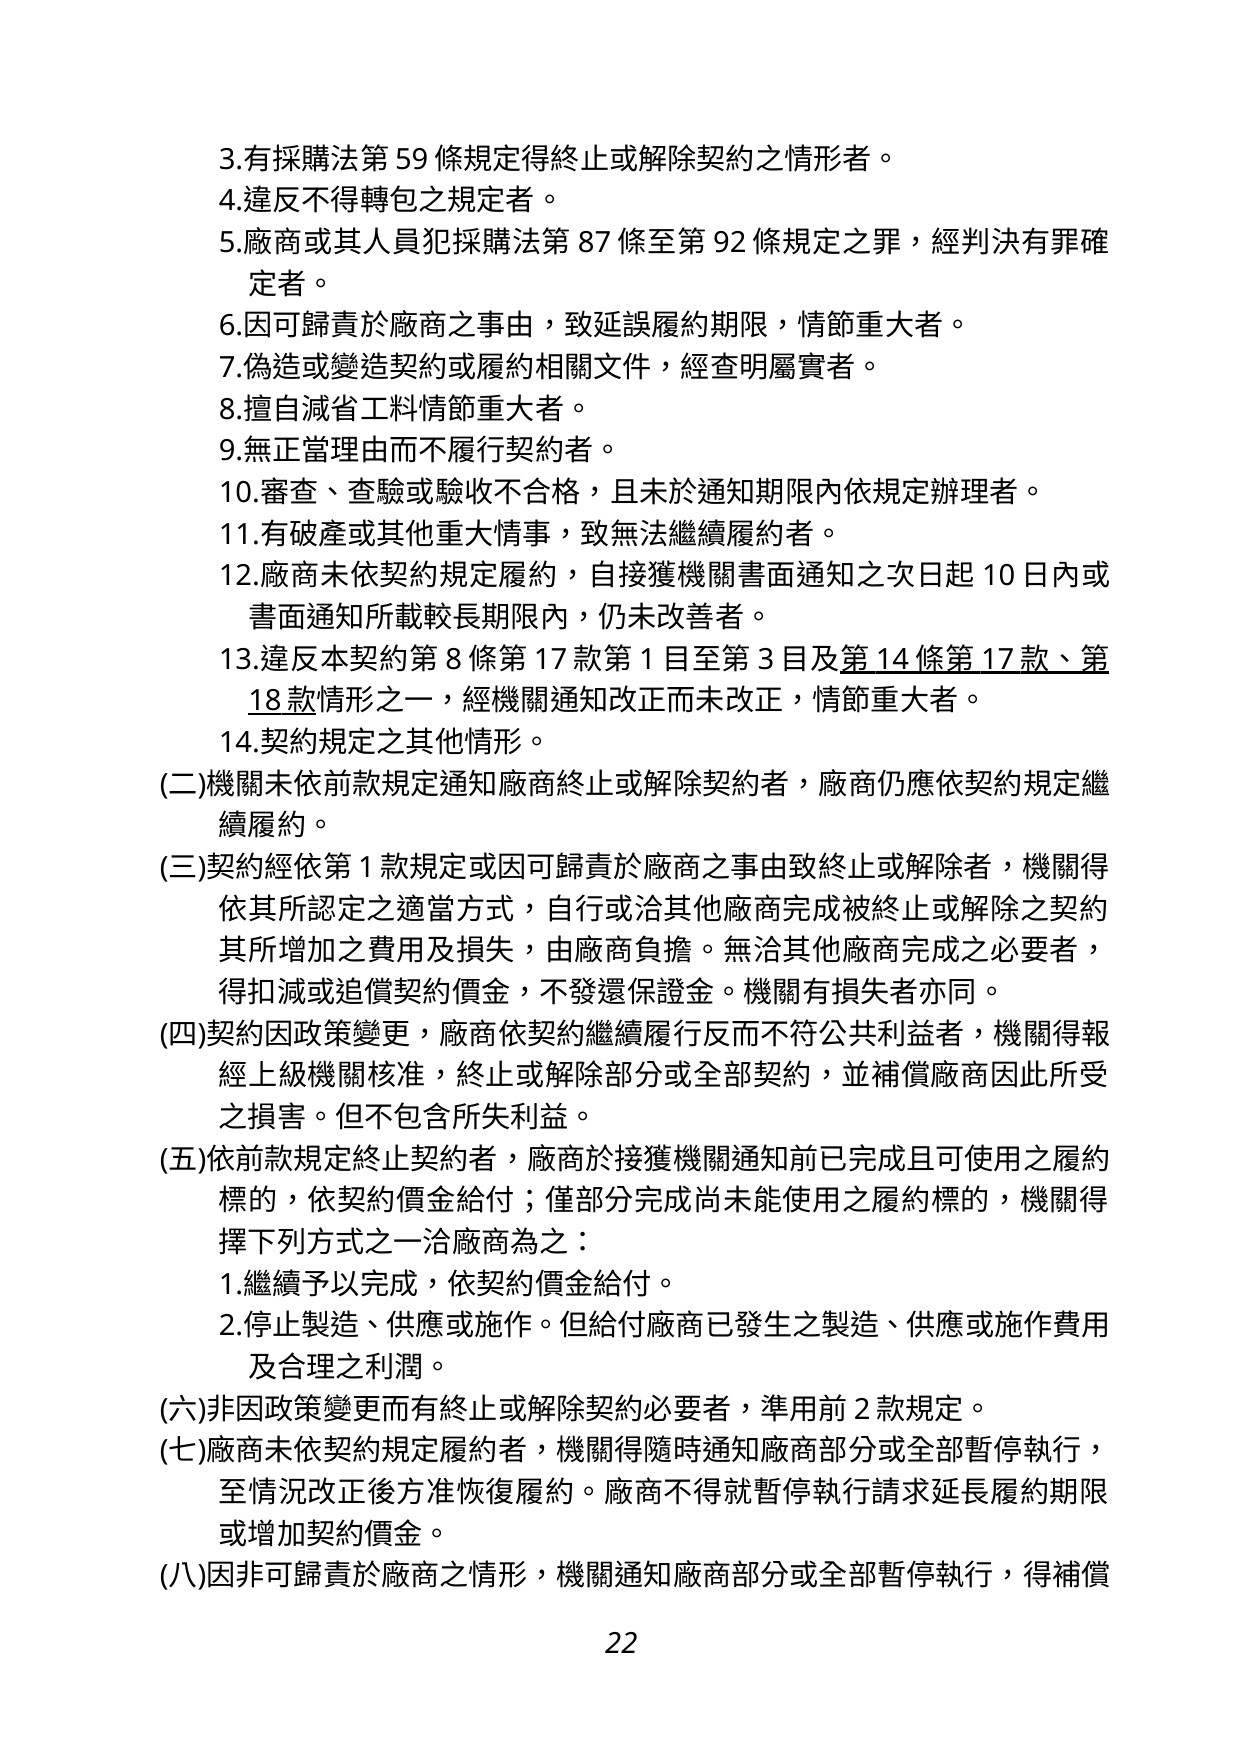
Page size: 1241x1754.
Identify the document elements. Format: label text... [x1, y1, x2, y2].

text (四)契約因政策變更，廠商依契約繼續履行反而不符公共利益者，機關得報經上級機關核准，終止或解除部分或全部契約，並補償廠商因此所受之損害。但不包含所失利益。 [159, 1011, 1110, 1136]
text 3.有採購法第59條規定得終止或解除契約之情形者。 [218, 136, 1110, 177]
text 14.契約規定之其他情形。 [218, 719, 1110, 761]
text (八)因非可歸責於廠商之情形，機關通知廠商部分或全部暫停執行，得補償 [159, 1552, 1110, 1594]
text (七)廠商未依契約規定履約者，機關得隨時通知廠商部分或全部暫停執行，至情況改正後方准恢復履約。廠商不得就暫停執行請求延長履約期限或增加契約價金。 [159, 1427, 1110, 1552]
text 10.審查、查驗或驗收不合格，且未於通知期限內依規定辦理者。 [218, 469, 1110, 511]
text 13.違反本契約第8條第17款第1目至第3目及第14條第17款、第18款情形之一，經機關通知改正而未改正，情節重大者。 [218, 636, 1110, 719]
text 4.違反不得轉包之規定者。 [218, 177, 1110, 219]
text 12.廠商未依契約規定履約，自接獲機關書面通知之次日起10日內或書面通知所載較長期限內，仍未改善者。 [218, 552, 1110, 636]
text 9.無正當理由而不履行契約者。 [218, 427, 1110, 469]
text 11.有破產或其他重大情事，致無法繼續履約者。 [218, 511, 1110, 552]
text 5.廠商或其人員犯採購法第87條至第92條規定之罪，經判決有罪確定者。 [218, 219, 1110, 302]
text (三)契約經依第1款規定或因可歸責於廠商之事由致終止或解除者，機關得依其所認定之適當方式，自行或洽其他廠商完成被終止或解除之契約；其所增加之費用及損失，由廠商負擔。無洽其他廠商完成之必要者，得扣減或追償契約價金，不發還保證金。機關有損失者亦同。 [159, 844, 1110, 1011]
text 8.擅自減省工料情節重大者。 [218, 386, 1110, 427]
text (二)機關未依前款規定通知廠商終止或解除契約者，廠商仍應依契約規定繼續履約。 [159, 761, 1110, 844]
text (六)非因政策變更而有終止或解除契約必要者，準用前2款規定。 [159, 1386, 1110, 1427]
text 7.偽造或變造契約或履約相關文件，經查明屬實者。 [218, 344, 1110, 386]
text 2.停止製造、供應或施作。但給付廠商已發生之製造、供應或施作費用及合理之利潤。 [218, 1302, 1110, 1386]
text 6.因可歸責於廠商之事由，致延誤履約期限，情節重大者。 [218, 302, 1110, 344]
text 1.繼續予以完成，依契約價金給付。 [218, 1261, 1110, 1302]
text (五)依前款規定終止契約者，廠商於接獲機關通知前已完成且可使用之履約標的，依契約價金給付；僅部分完成尚未能使用之履約標的，機關得擇下列方式之一洽廠商為之： [159, 1136, 1110, 1261]
